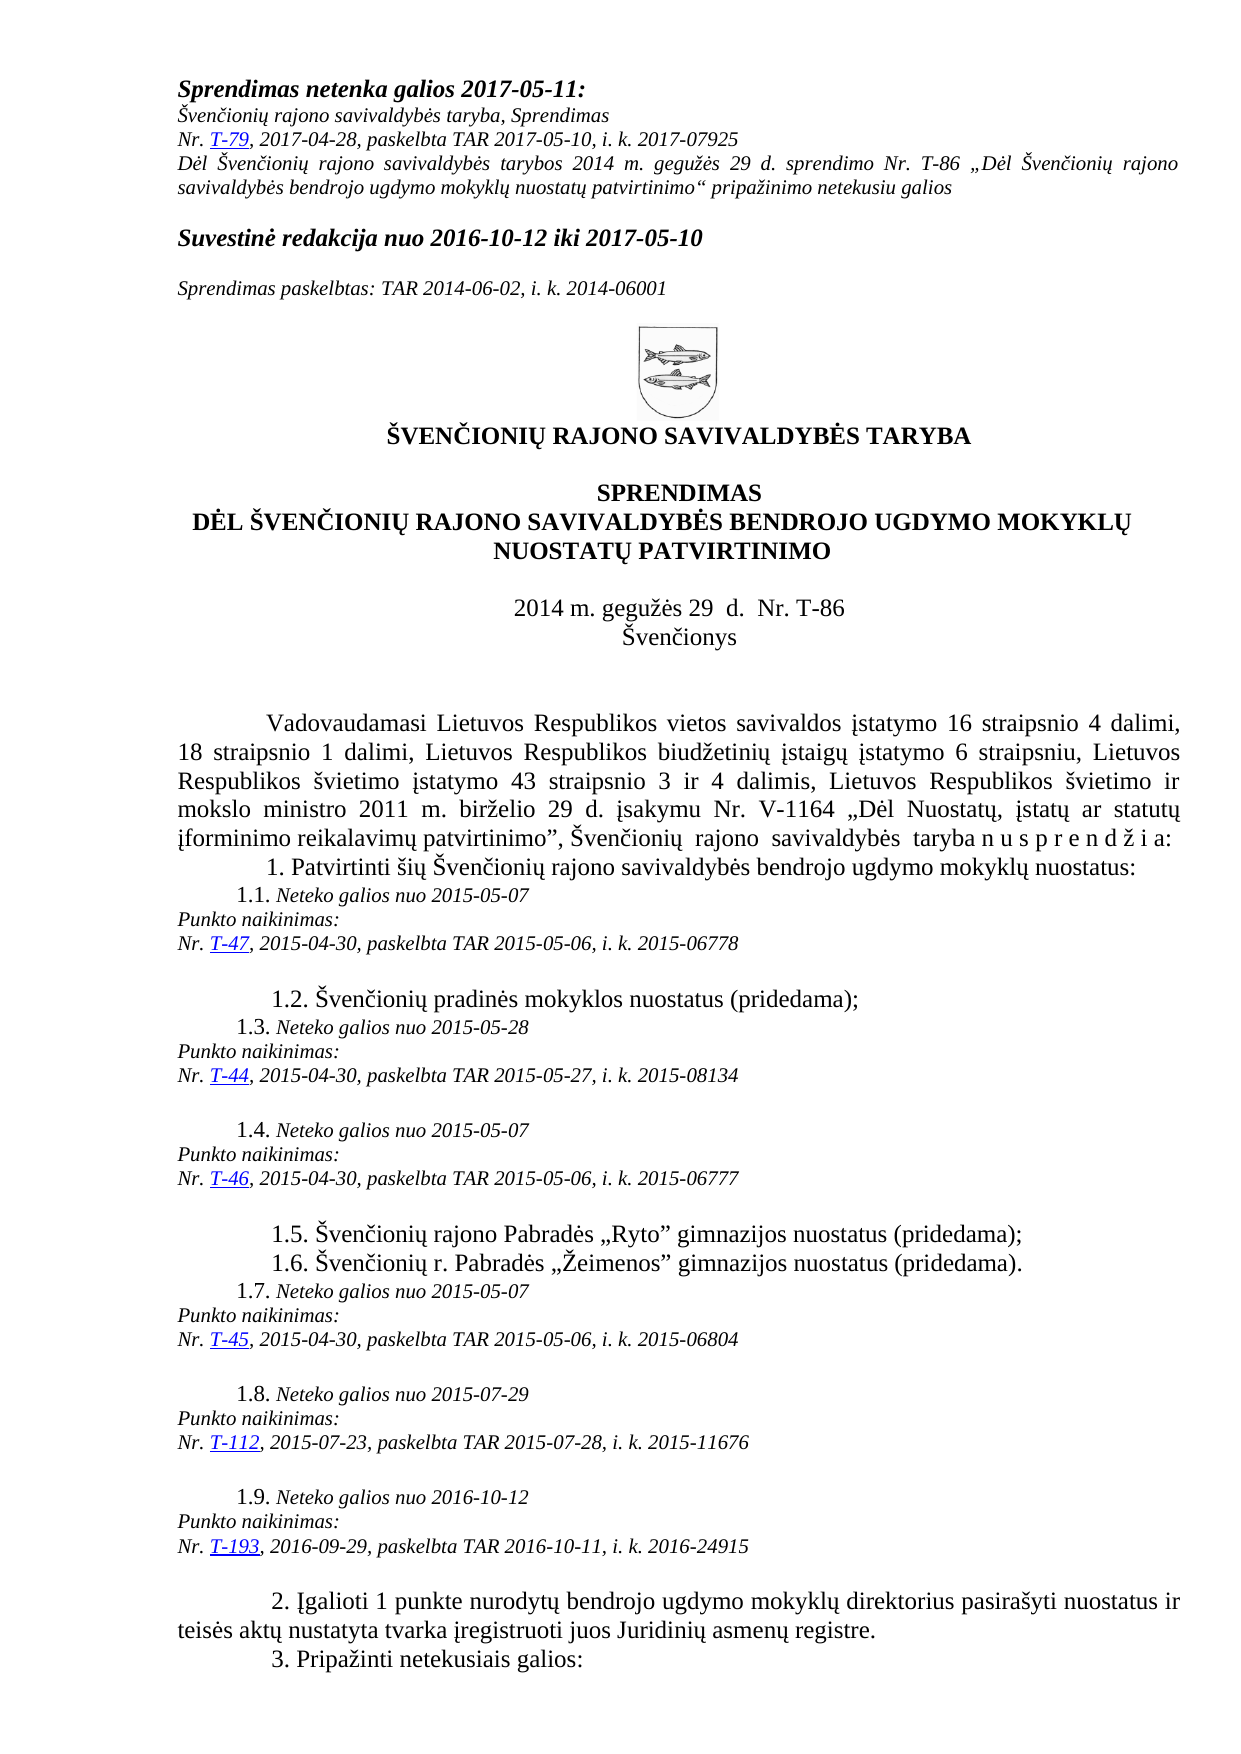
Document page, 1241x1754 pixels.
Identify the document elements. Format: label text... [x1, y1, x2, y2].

text 1.3. Neteko galios nuo 2015-05-28 [177, 1013, 1181, 1039]
text 1.8. Neteko galios nuo 2015-07-29 [177, 1380, 1181, 1406]
text Punkto naikinimas: [177, 1509, 1181, 1533]
text Punkto naikinimas: [177, 1039, 1181, 1063]
text Nr. T-45, 2015-04-30, paskelbta TAR 2015-05-06, i. k. 2015-06804 [177, 1327, 1181, 1351]
text Sprendimas netenka galios 2017-05-11: [177, 74, 1181, 103]
text 1.1. Neteko galios nuo 2015-05-07 [177, 881, 1181, 907]
text Suvestinė redakcija nuo 2016-10-12 iki 2017-05-10 [177, 223, 1181, 252]
text Punkto naikinimas: [177, 1406, 1181, 1430]
text Sprendimas paskelbtas: TAR 2014-06-02, i. k. 2014-06001 [177, 276, 1181, 300]
text 2014 m. gegužės 29 d. Nr. T-86 [177, 593, 1181, 622]
text Punkto naikinimas: [177, 907, 1181, 931]
text Švenčionys [177, 622, 1181, 651]
text DĖL ŠVENČIONIŲ RAJONO SAVIVALDYBĖS BENDROJO UGDYMO MOKYKLŲ NUOSTATŲ PATVIRTINIMO [177, 507, 1147, 564]
text Dėl Švenčionių rajono savivaldybės tarybos 2014 m. gegužės 29 d. sprendimo Nr. T-86 „Dėl Švenčionių rajono savivaldybės bendrojo ugdymo mokyklų nuostatų patvirtinimo“ pripažinimo netekusiu galios [177, 151, 1181, 199]
text 1.9. Neteko galios nuo 2016-10-12 [177, 1483, 1181, 1509]
text 1.5. Švenčionių rajono Pabradės „Ryto” gimnazijos nuostatus (pridedama); [271, 1219, 1181, 1248]
text 1.6. Švenčionių r. Pabradės „Žeimenos” gimnazijos nuostatus (pridedama). [271, 1248, 1181, 1277]
text ŠVENČIONIŲ RAJONO SAVIVALDYBĖS TARYBA [177, 421, 1181, 449]
text Vadovaudamasi Lietuvos Respublikos vietos savivaldos įstatymo 16 straipsnio 4 dalimi, 18 straipsnio 1 dalimi, Lietuvos Respublikos biudžetinių įstaigų įstatymo 6 straipsniu, Lietuvos Respublikos švietimo įstatymo 43 straipsnio 3 ir 4 dalimis, Lietuvos Respublikos švietimo ir mokslo ministro 2011 m. birželio 29 d. įsakymu Nr. V-1164 „Dėl Nuostatų, įstatų ar statutų įforminimo reikalavimų patvirtinimo”, Švenčionių rajono savivaldybės taryba n u s p r e n d ž i a: [177, 708, 1181, 852]
text 3. Pripažinti netekusiais galios: [177, 1644, 1181, 1673]
text Nr. T-47, 2015-04-30, paskelbta TAR 2015-05-06, i. k. 2015-06778 [177, 931, 1181, 955]
text Nr. T-79, 2017-04-28, paskelbta TAR 2017-05-10, i. k. 2017-07925 [177, 127, 1181, 151]
text Švenčionių rajono savivaldybės taryba, Sprendimas [177, 103, 1181, 127]
text 1.2. Švenčionių pradinės mokyklos nuostatus (pridedama); [271, 984, 1181, 1013]
text SPRENDIMAS [177, 478, 1181, 507]
text Nr. T-112, 2015-07-23, paskelbta TAR 2015-07-28, i. k. 2015-11676 [177, 1430, 1181, 1454]
text Nr. T-193, 2016-09-29, paskelbta TAR 2016-10-11, i. k. 2016-24915 [177, 1533, 1181, 1558]
text Nr. T-46, 2015-04-30, paskelbta TAR 2015-05-06, i. k. 2015-06777 [177, 1166, 1181, 1190]
text 2. Įgalioti 1 punkte nurodytų bendrojo ugdymo mokyklų direktorius pasirašyti nuostatus ir teisės aktų nustatyta tvarka įregistruoti juos Juridinių asmenų registre. [177, 1586, 1181, 1644]
text 1.4. Neteko galios nuo 2015-05-07 [177, 1116, 1181, 1142]
text 1. Patvirtinti šių Švenčionių rajono savivaldybės bendrojo ugdymo mokyklų nuostatus: [177, 852, 1181, 881]
text Punkto naikinimas: [177, 1303, 1181, 1327]
text Nr. T-44, 2015-04-30, paskelbta TAR 2015-05-27, i. k. 2015-08134 [177, 1063, 1181, 1087]
text Punkto naikinimas: [177, 1142, 1181, 1166]
text 1.7. Neteko galios nuo 2015-05-07 [177, 1277, 1181, 1303]
